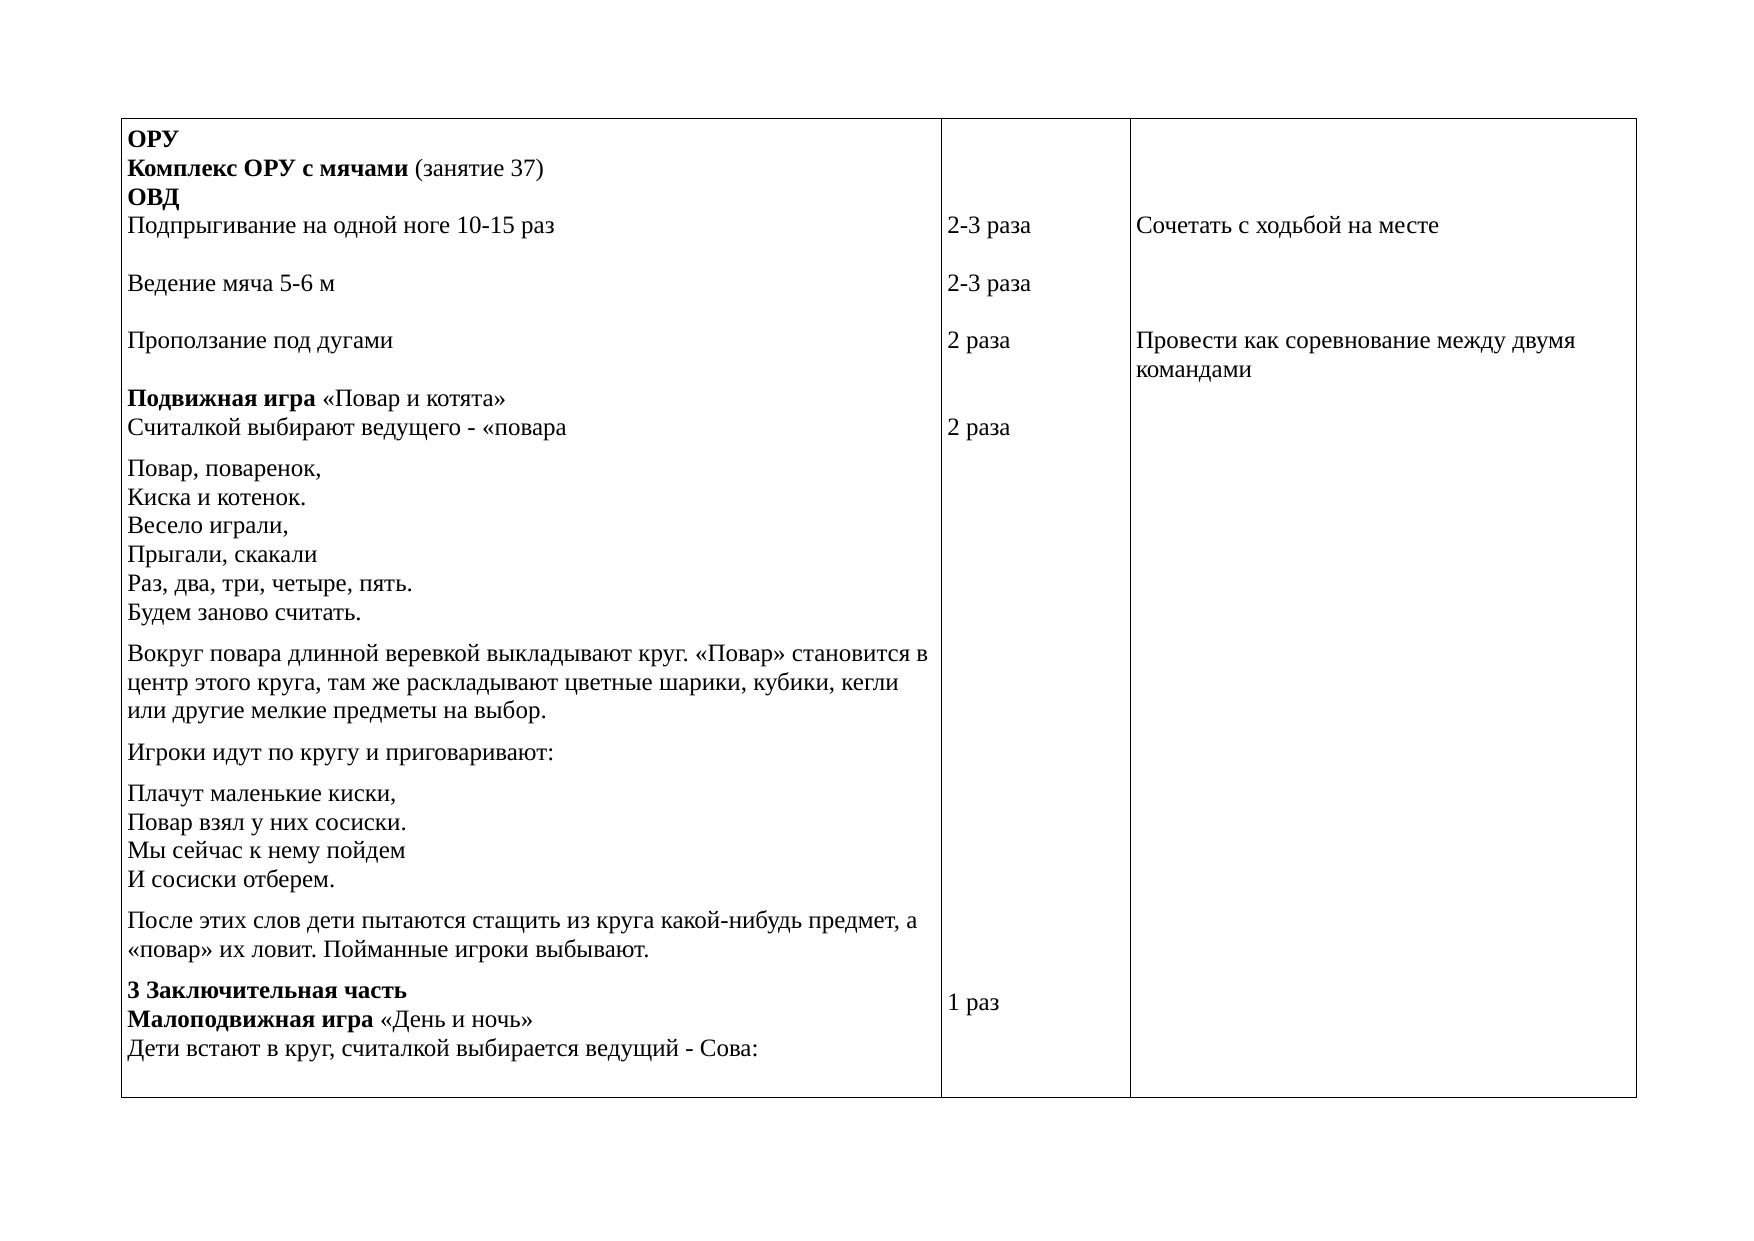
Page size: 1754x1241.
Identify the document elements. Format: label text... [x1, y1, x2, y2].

table_cell 2-3 раза 2-3 раза 2 раза 2 раза 1 раз [942, 119, 1130, 1096]
table_cell Сочетать с ходьбой на месте Провести как соревнование между двумя командами [1131, 119, 1636, 1096]
table_cell ОРУ Комплекс ОРУ с мячами (занятие 37) ОВД Подпрыгивание на одной ноге 10-15 раз Ведение мяча 5-6 м Проползание под дугами Подвижная игра «Повар и котята» Считалкой выбирают ведущего - «повара Повар, поваренок, Киска и котенок. Весело играли, Прыгали, скакали Раз, два, три, четыре, пять. Будем заново считать. Вокруг повара длинной веревкой выкладывают круг. «Повар» становится в центр этого круга, там же раскладывают цветные шарики, кубики, кегли или другие мелкие предметы на выбор. Игроки идут по кругу и приговаривают: Плачут маленькие киски, Повар взял у них сосиски. Мы сейчас к нему пойдем И сосиски отберем. После этих слов дети пытаются стащить из круга какой-нибудь предмет, а «повар» их ловит. Пойманные игроки выбывают. 3 Заключительная часть Малоподвижная игра «День и ночь» Дети встают в круг, считалкой выбирается ведущий - Сова: [122, 119, 941, 1096]
